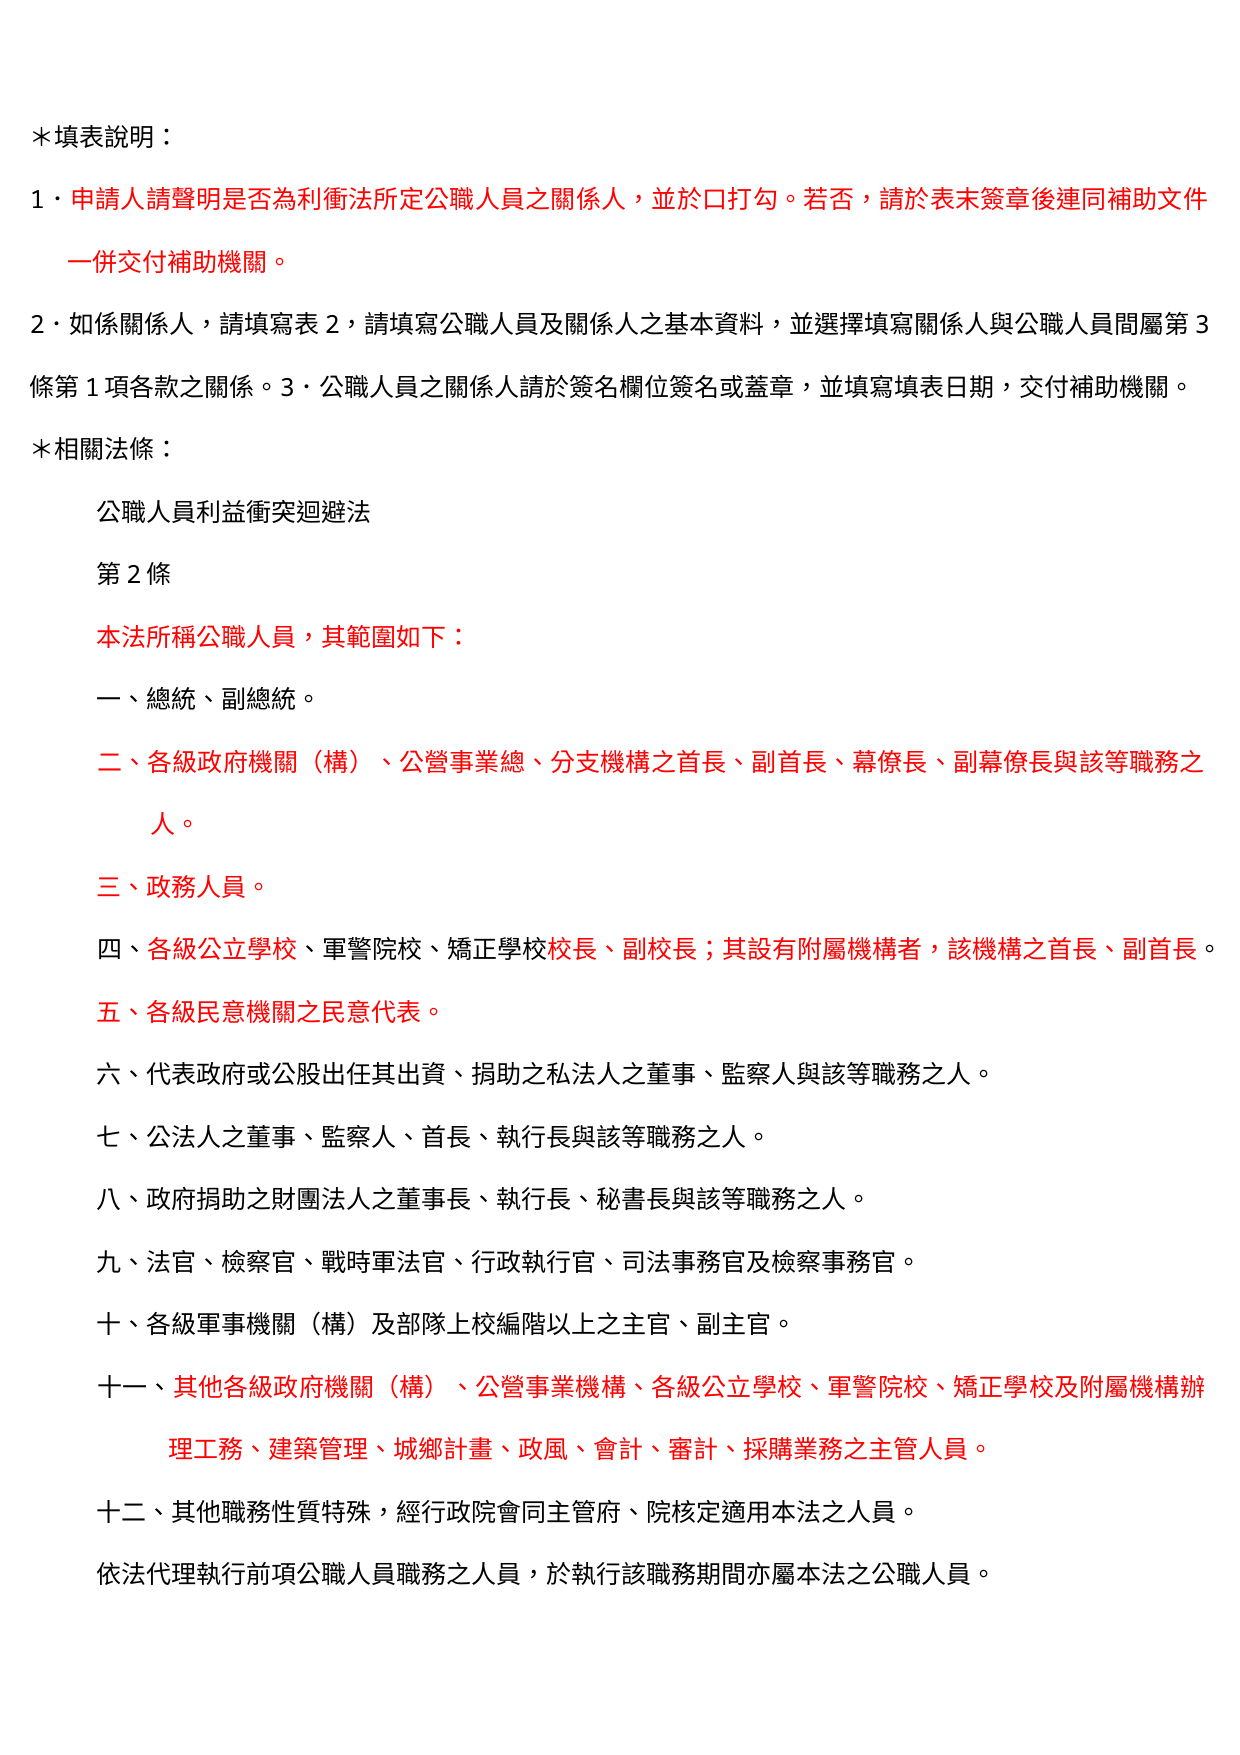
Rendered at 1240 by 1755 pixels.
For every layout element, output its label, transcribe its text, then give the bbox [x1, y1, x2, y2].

text ＊相關法條： [29, 406, 1210, 469]
text 二、各級政府機關（構）、公營事業總、分支機構之首長、副首長、幕僚長、副幕僚長與該等職務之人。 [97, 719, 1210, 844]
text 十、各級軍事機關（構）及部隊上校編階以上之主官、副主官。 [29, 1281, 1210, 1344]
text 依法代理執行前項公職人員職務之人員，於執行該職務期間亦屬本法之公職人員。 [29, 1531, 1210, 1594]
text 2．如係關係人，請填寫表2，請填寫公職人員及關係人之基本資料，並選擇填寫關係人與公職人員間屬第3條第1項各款之關係。3．公職人員之關係人請於簽名欄位簽名或蓋章，並填寫填表日期，交付補助機關。 [29, 281, 1210, 406]
text 七、公法人之董事、監察人、首長、執行長與該等職務之人。 [29, 1094, 1210, 1156]
text ＊填表說明： [29, 94, 1210, 156]
text 八、政府捐助之財團法人之董事長、執行長、秘書長與該等職務之人。 [29, 1156, 1210, 1219]
text 第2條 [29, 531, 1210, 594]
text 九、法官、檢察官、戰時軍法官、行政執行官、司法事務官及檢察事務官。 [29, 1219, 1210, 1281]
text 1．申請人請聲明是否為利衝法所定公職人員之關係人，並於口打勾。若否，請於表末簽章後連同補助文件一併交付補助機關。 [29, 156, 1210, 281]
text 五、各級民意機關之民意代表。 [29, 969, 1210, 1031]
text 一、總統、副總統。 [29, 656, 1210, 719]
text 十二、其他職務性質特殊，經行政院會同主管府、院核定適用本法之人員。 [29, 1469, 1210, 1531]
text 公職人員利益衝突迴避法 [29, 469, 1210, 531]
text 本法所稱公職人員，其範圍如下： [29, 594, 1210, 656]
text 六、代表政府或公股出任其出資、捐助之私法人之董事、監察人與該等職務之人。 [29, 1031, 1210, 1094]
text 四、各級公立學校、軍警院校、矯正學校校長、副校長；其設有附屬機構者，該機構之首長、副首長。 [97, 906, 1210, 969]
text 十一、其他各級政府機關（構）、公營事業機構、各級公立學校、軍警院校、矯正學校及附屬機構辦理工務、建築管理、城鄉計畫、政風、會計、審計、採購業務之主管人員。 [97, 1344, 1210, 1469]
text 三、政務人員。 [29, 844, 1210, 906]
